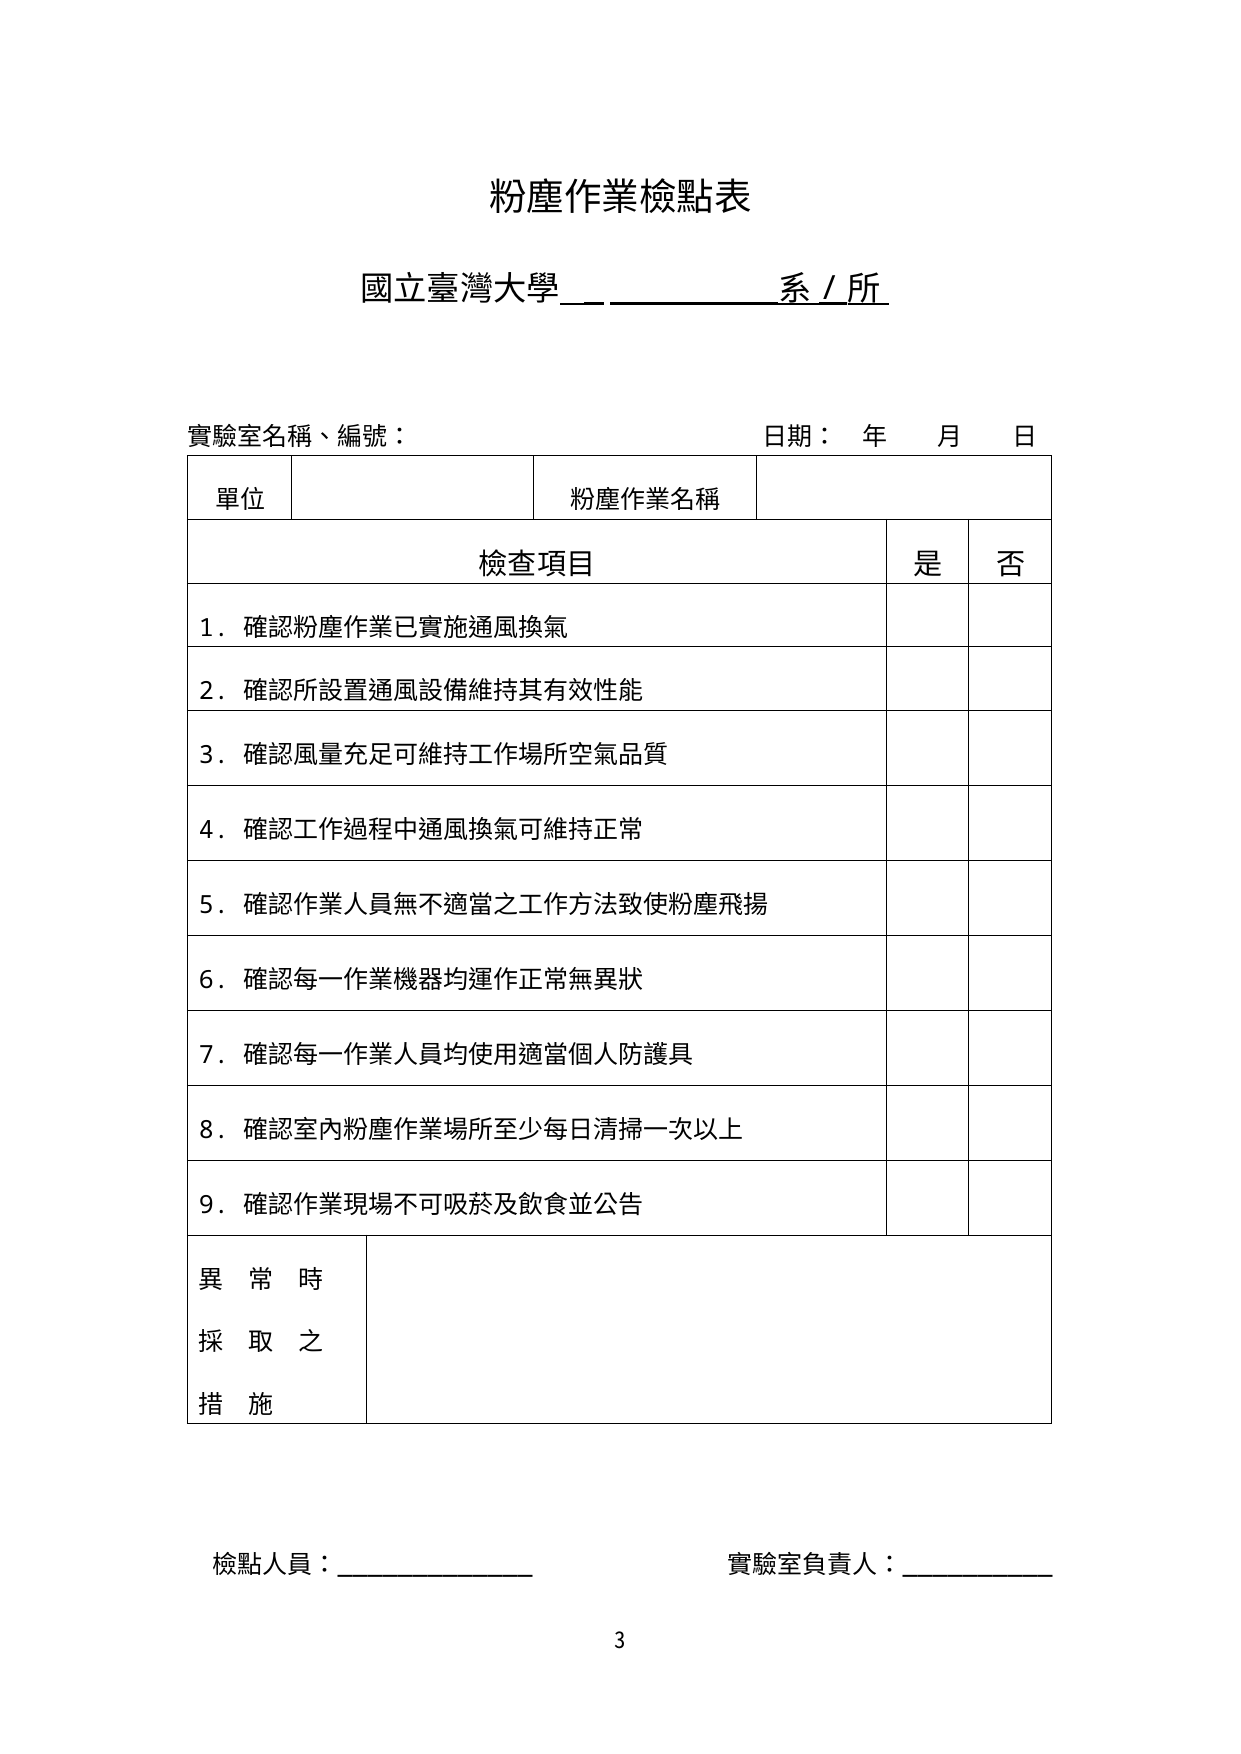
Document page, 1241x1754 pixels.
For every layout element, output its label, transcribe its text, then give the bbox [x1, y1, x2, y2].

table_cell [887, 861, 968, 934]
table_cell 7. 確認每一作業人員均使用適當個人防護具 [188, 1011, 886, 1084]
text 粉塵作業檢點表 [187, 153, 1053, 215]
table_cell 6. 確認每一作業機器均運作正常無異狀 [188, 936, 886, 1009]
table_cell [367, 1236, 1051, 1423]
table_cell 5. 確認作業人員無不適當之工作方法致使粉塵飛揚 [188, 861, 886, 934]
table_cell 檢查項目 [188, 520, 886, 582]
table_cell [969, 861, 1051, 934]
table_cell [887, 1011, 968, 1084]
table_cell 否 [969, 520, 1051, 582]
table_cell 異 常 時 採 取 之 措 施 [188, 1236, 366, 1423]
table_cell 3. 確認風量充足可維持工作場所空氣品質 [188, 711, 886, 784]
text 檢點人員：_____________ 實驗室負責人：__________ [187, 1521, 1053, 1583]
table_cell [887, 647, 968, 709]
table_cell [969, 1161, 1051, 1234]
table_header [757, 456, 1051, 519]
table_cell [887, 711, 968, 784]
table_cell [969, 711, 1051, 784]
table_cell [969, 647, 1051, 709]
table_cell [969, 786, 1051, 859]
table_cell 2. 確認所設置通風設備維持其有效性能 [188, 647, 886, 709]
table_cell [887, 936, 968, 1009]
table_header 粉塵作業名稱 [534, 456, 756, 519]
table_cell 8. 確認室內粉塵作業場所至少每日清掃一次以上 [188, 1086, 886, 1159]
table_cell [969, 584, 1051, 646]
table_cell 9. 確認作業現場不可吸菸及飲食並公告 [188, 1161, 886, 1234]
text 實驗室名稱、編號： 日期： 年 月 日 [187, 393, 1053, 455]
table_cell [969, 1011, 1051, 1084]
table_cell [969, 1086, 1051, 1159]
table_cell [887, 1086, 968, 1159]
table_cell 1. 確認粉塵作業已實施通風換氣 [188, 584, 886, 646]
table_header 單位 [188, 456, 291, 519]
table_cell [887, 1161, 968, 1234]
text 國立臺灣大學 系/所 [187, 242, 1053, 305]
table_header [292, 456, 533, 519]
table_cell [969, 936, 1051, 1009]
table_cell 4. 確認工作過程中通風換氣可維持正常 [188, 786, 886, 859]
table_cell 是 [887, 520, 968, 582]
table_cell [887, 584, 968, 646]
table_cell [887, 786, 968, 859]
